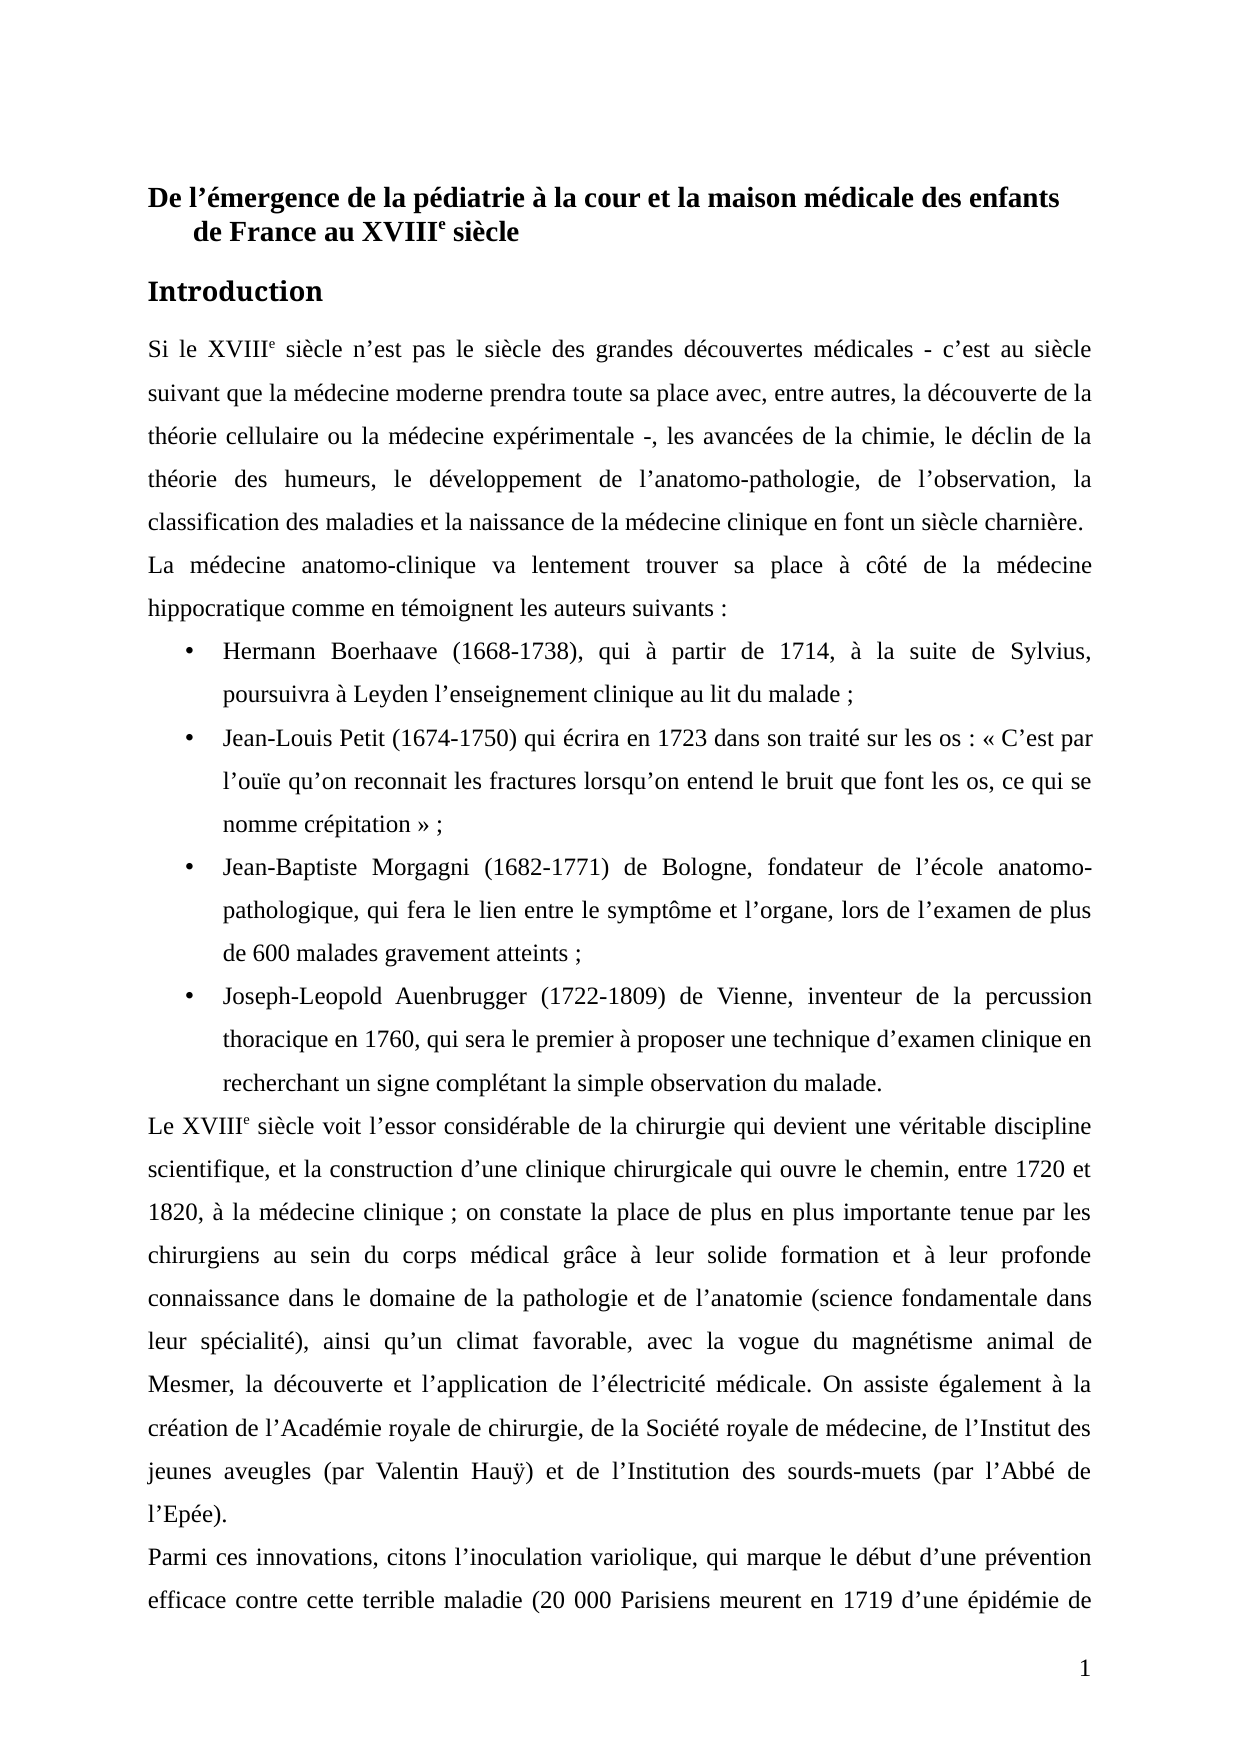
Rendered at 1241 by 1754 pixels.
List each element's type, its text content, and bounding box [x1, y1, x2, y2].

subtitle De l’émergence de la pédiatrie à la cour et la maison médicale des enfants de France au XVIIIe siècle [148, 181, 1093, 248]
list Hermann Boerhaave (1668-1738), qui à partir de 1714, à la suite de Sylvius, poursuivra à Leyden l’enseignement clinique au lit du malade ; [185, 636, 1093, 708]
list Jean-Baptiste Morgagni (1682-1771) de Bologne, fondateur de l’école anatomo-pathologique, qui fera le lien entre le symptôme et l’organe, lors de l’examen de plus de 600 malades gravement atteints ; [185, 852, 1093, 967]
list Joseph-Leopold Auenbrugger (1722-1809) de Vienne, inventeur de la percussion thoracique en 1760, qui sera le premier à proposer une technique d’examen clinique en recherchant un signe complétant la simple observation du malade. [185, 981, 1093, 1096]
text La médecine anatomo-clinique va lentement trouver sa place à côté de la médecine hippocratique comme en témoignent les auteurs suivants : [148, 550, 1093, 622]
text Le XVIIIe siècle voit l’essor considérable de la chirurgie qui devient une véritable discipline scientifique, et la construction d’une clinique chirurgicale qui ouvre le chemin, entre 1720 et 1820, à la médecine clinique ; on constate la place de plus en plus importante tenue par les chirurgiens au sein du corps médical grâce à leur solide formation et à leur profonde connaissance dans le domaine de la pathologie et de l’anatomie (science fondamentale dans leur spécialité), ainsi qu’un climat favorable, avec la vogue du magnétisme animal de Mesmer, la découverte et l’application de l’électricité médicale. On assiste également à la création de l’Académie royale de chirurgie, de la Société royale de médecine, de l’Institut des jeunes aveugles (par Valentin Hauÿ) et de l’Institution des sourds-muets (par l’Abbé de l’Epée). [148, 1111, 1093, 1528]
list Jean-Louis Petit (1674-1750) qui écrira en 1723 dans son traité sur les os : « C’est par l’ouïe qu’on reconnait les fractures lorsqu’on entend le bruit que font les os, ce qui se nomme crépitation » ; [185, 723, 1093, 838]
subtitle Introduction [148, 273, 1093, 309]
text Parmi ces innovations, citons l’inoculation variolique, qui marque le début d’une prévention efficace contre cette terrible maladie (20 000 Parisiens meurent en 1719 d’une épidémie de [148, 1542, 1093, 1614]
text Si le XVIIIe siècle n’est pas le siècle des grandes découvertes médicales - c’est au siècle suivant que la médecine moderne prendra toute sa place avec, entre autres, la découverte de la théorie cellulaire ou la médecine expérimentale -, les avancées de la chimie, le déclin de la théorie des humeurs, le développement de l’anatomo-pathologie, de l’observation, la classification des maladies et la naissance de la médecine clinique en font un siècle charnière. [148, 334, 1093, 536]
